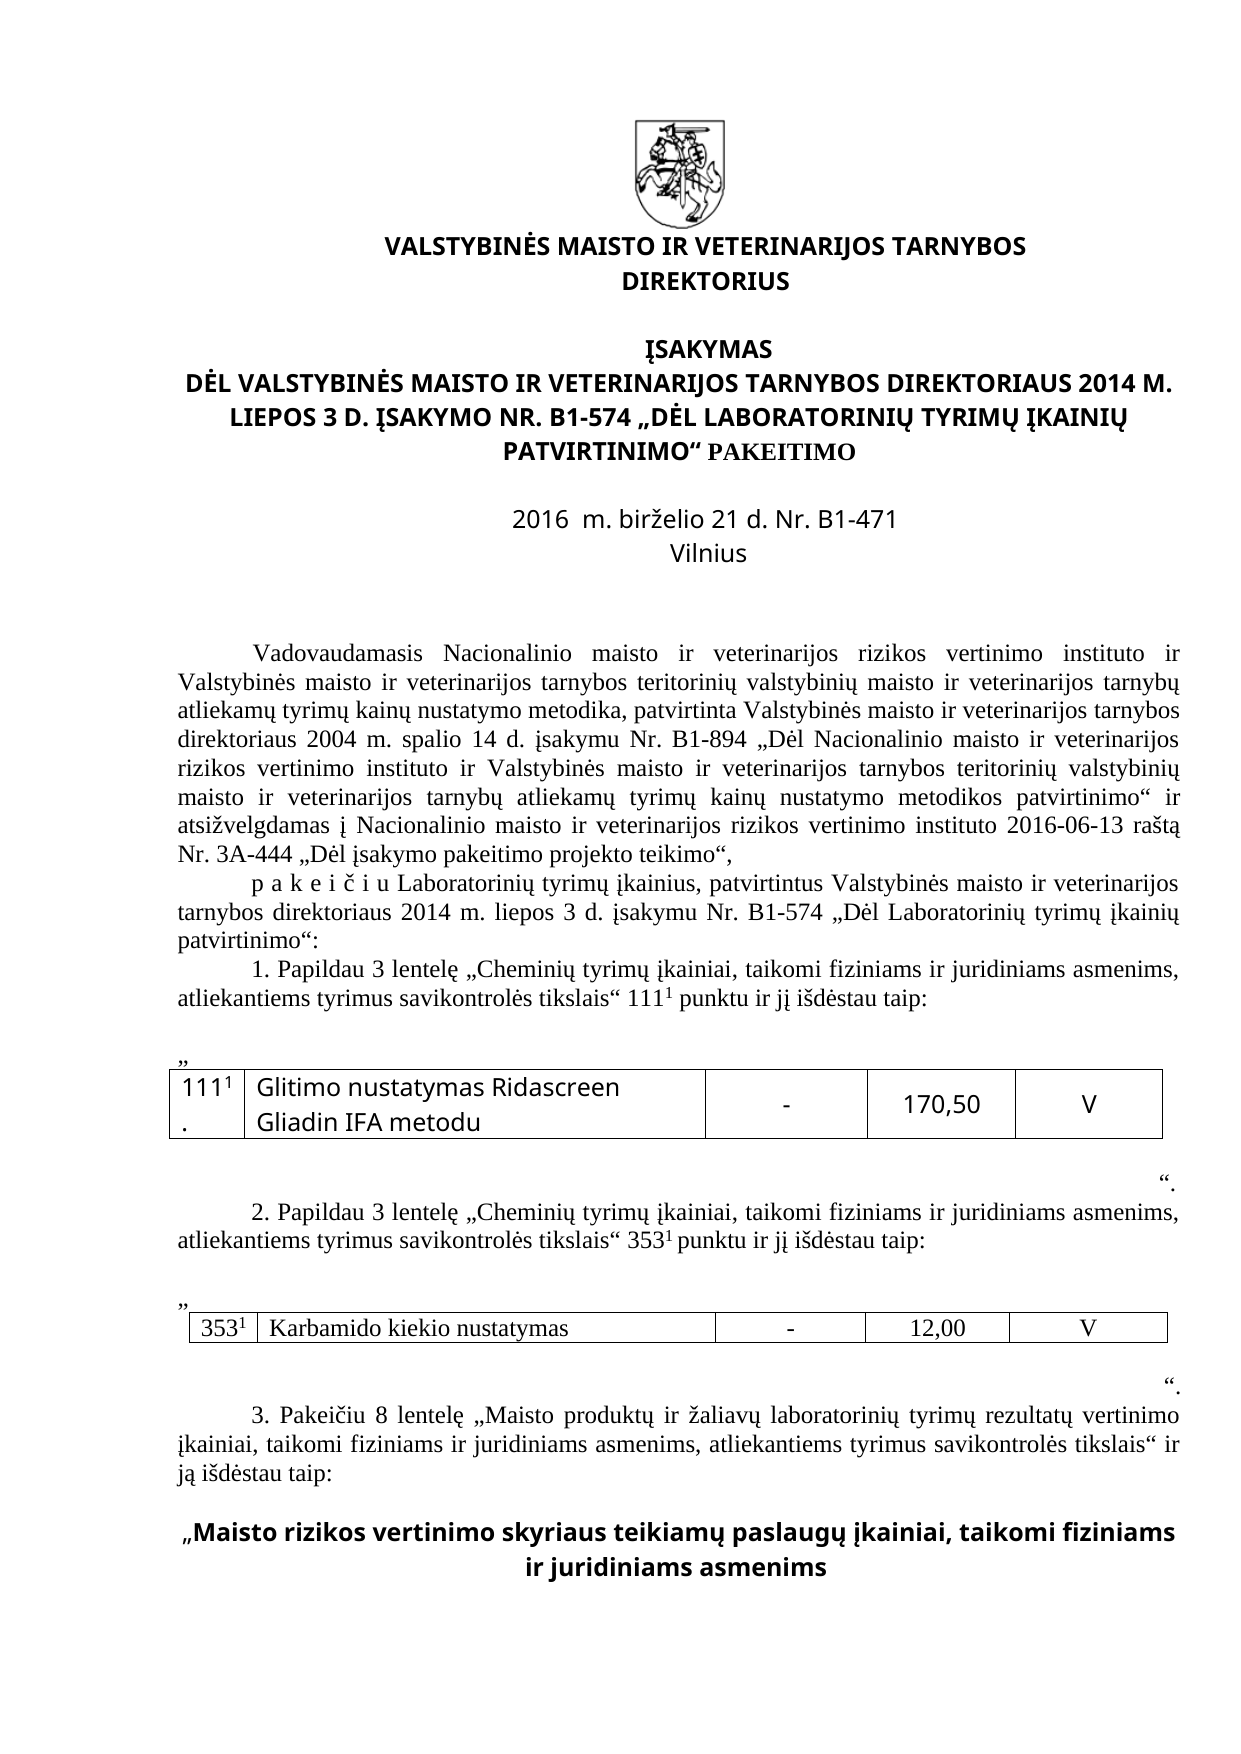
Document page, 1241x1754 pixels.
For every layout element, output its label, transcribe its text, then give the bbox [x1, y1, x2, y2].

table_header - [706, 1070, 867, 1138]
table_header Glitimo nustatymas Ridascreen Gliadin IFA metodu [245, 1070, 705, 1138]
table_header 170,50 [868, 1070, 1015, 1138]
table_header V [1016, 1070, 1162, 1138]
table_header 12,00 [866, 1313, 1009, 1342]
text 2. Papildau 3 lentelę „Cheminių tyrimų įkainiai, taikomi fiziniams ir juridiniams asmenims, atliekantiems tyrimus savikontrolės tikslais“ 3531 punktu ir jį išdėstau taip: [177, 1197, 1181, 1254]
text VALSTYBINĖS MAISTO IR VETERINARIJOS TARNYBOS [236, 229, 1181, 263]
table_header 1111. [170, 1070, 244, 1138]
text Vadovaudamasis Nacionalinio maisto ir veterinarijos rizikos vertinimo instituto ir Valstybinės maisto ir veterinarijos tarnybos teritorinių valstybinių maisto ir veterinarijos tarnybų atliekamų tyrimų kainų nustatymo metodika, patvirtinta Valstybinės maisto ir veterinarijos tarnybos direktoriaus 2004 m. spalio 14 d. įsakymu Nr. B1-894 „Dėl Nacionalinio maisto ir veterinarijos rizikos vertinimo instituto ir Valstybinės maisto ir veterinarijos tarnybos teritorinių valstybinių maisto ir veterinarijos tarnybų atliekamų tyrimų kainų nustatymo metodikos patvirtinimo“ ir atsižvelgdamas į Nacionalinio maisto ir veterinarijos rizikos vertinimo instituto 2016-06-13 raštą Nr. 3A-444 „Dėl įsakymo pakeitimo projekto teikimo“, [177, 638, 1181, 868]
table_header V [1010, 1313, 1167, 1342]
table_header 3531 [190, 1313, 257, 1342]
table_header - [716, 1313, 865, 1342]
text „Maisto rizikos vertinimo skyriaus teikiamų paslaugų įkainiai, taikomi fiziniams ir juridiniams asmenims [177, 1515, 1181, 1583]
text DĖL VALSTYBINĖS MAISTO IR VETERINARIJOS TARNYBOS DIREKTORIAUS 2014 M. LIEPOS 3 D. ĮSAKYMO NR. B1-574 „DĖL LABORATORINIŲ TYRIMŲ ĮKAINIŲ PATVIRTINIMO“ PAKEITIMO [177, 365, 1181, 467]
text „ [177, 1040, 1181, 1069]
text “. [177, 1371, 1181, 1400]
text ĮSAKYMAS [236, 331, 1181, 365]
text DIREKTORIUS [236, 263, 1181, 297]
table_header Karbamido kiekio nustatymas [258, 1313, 715, 1342]
text p a k e i č i u Laboratorinių tyrimų įkainius, patvirtintus Valstybinės maisto ir veterinarijos tarnybos direktoriaus 2014 m. liepos 3 d. įsakymu Nr. B1-574 „Dėl Laboratorinių tyrimų įkainių patvirtinimo“: [177, 868, 1181, 954]
text 2016 m. birželio 21 d. Nr. B1-471 [236, 502, 1181, 536]
text “. [177, 1168, 1181, 1197]
text Vilnius [236, 536, 1181, 570]
text 3. Pakeičiu 8 lentelę „Maisto produktų ir žaliavų laboratorinių tyrimų rezultatų vertinimo įkainiai, taikomi fiziniams ir juridiniams asmenims, atliekantiems tyrimus savikontrolės tikslais“ ir ją išdėstau taip: [177, 1400, 1181, 1486]
text 1. Papildau 3 lentelę „Cheminių tyrimų įkainiai, taikomi fiziniams ir juridiniams asmenims, atliekantiems tyrimus savikontrolės tikslais“ 1111 punktu ir jį išdėstau taip: [177, 954, 1181, 1012]
text „ [177, 1283, 1181, 1312]
